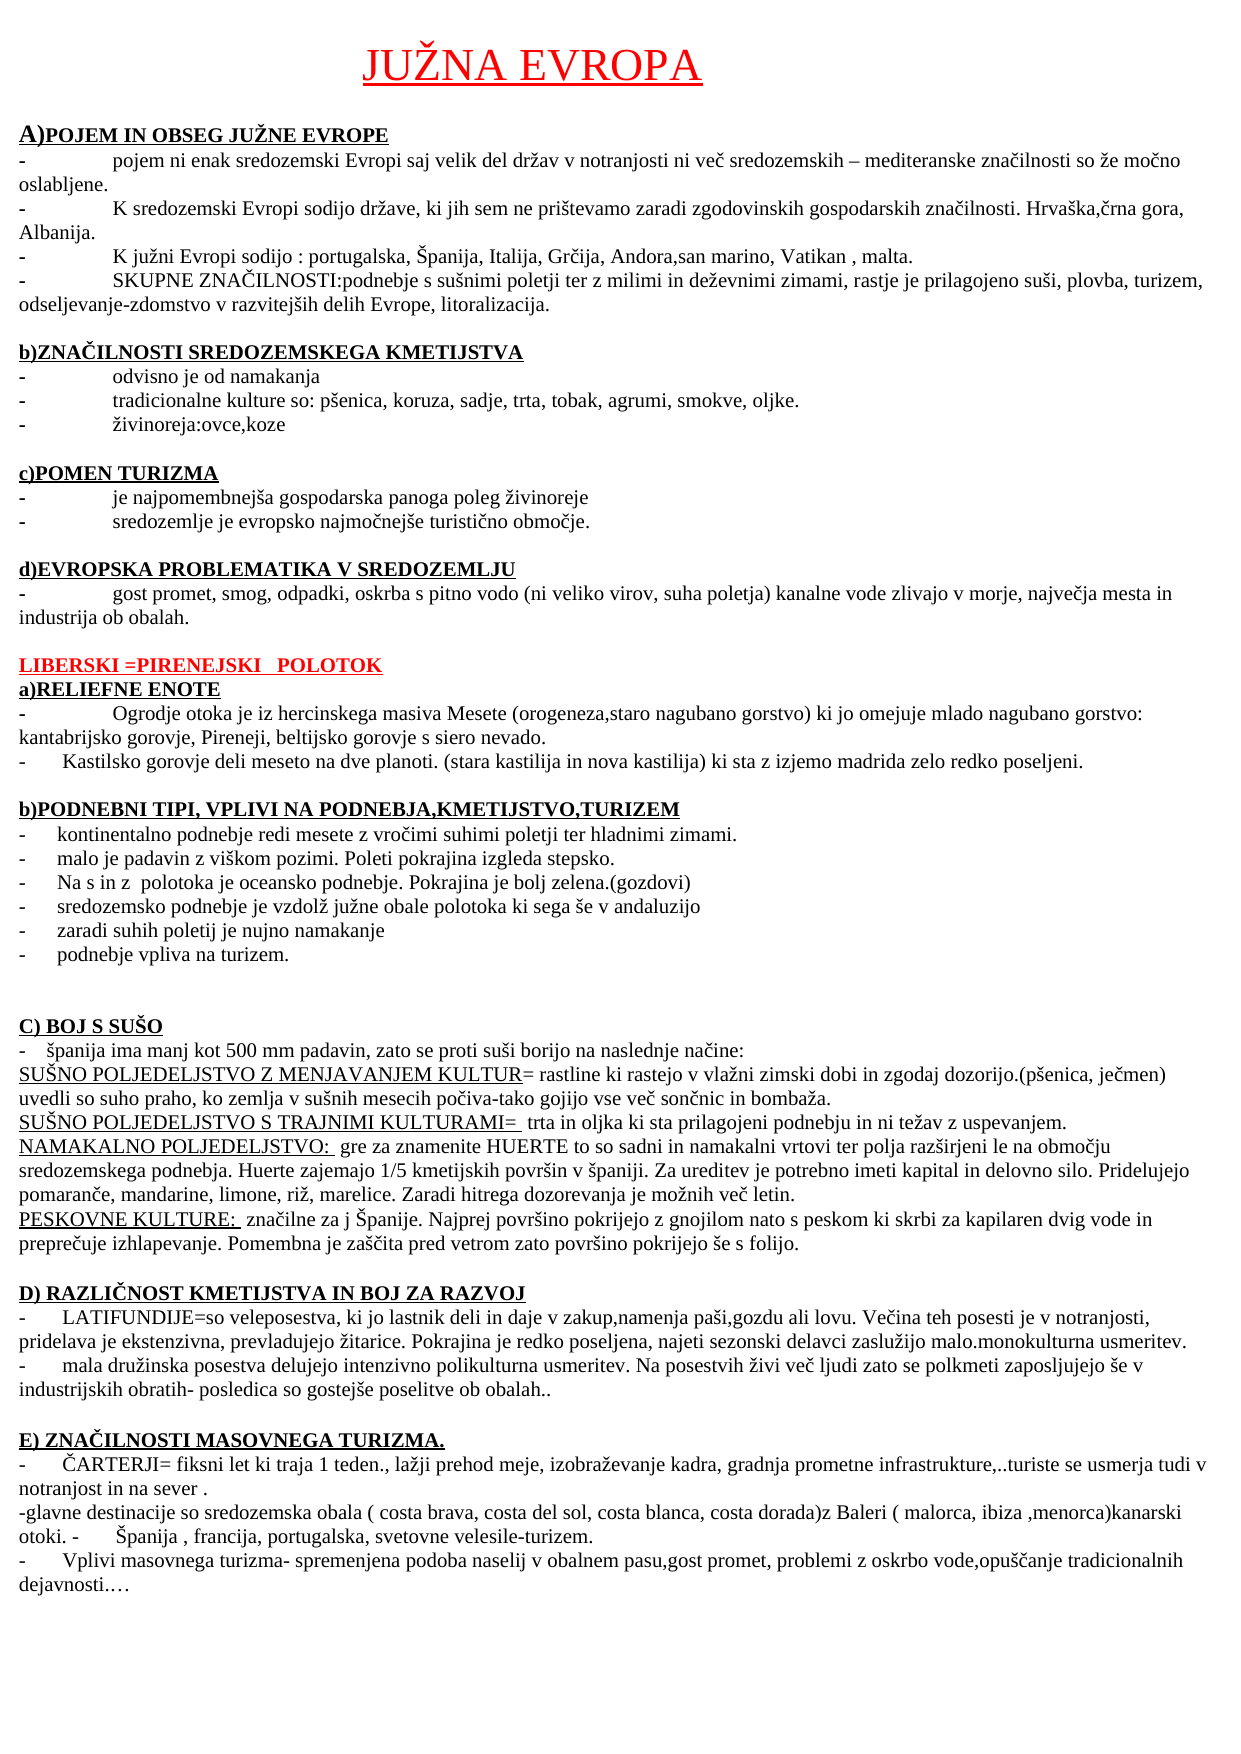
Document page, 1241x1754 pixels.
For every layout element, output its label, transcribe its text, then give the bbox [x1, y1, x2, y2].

text d)EVROPSKA PROBLEMATIKA V SREDOZEMLJU [19, 557, 1219, 581]
text a)RELIEFNE ENOTE [19, 677, 1219, 701]
list K južni Evropi sodijo : portugalska, Španija, Italija, Grčija, Andora,san marino, Vatikan , malta. [19, 244, 1219, 268]
text PESKOVNE KULTURE: značilne za j Španije. Najprej površino pokrijejo z gnojilom nato s peskom ki skrbi za kapilaren dvig vode in preprečuje izhlapevanje. Pomembna je zaščita pred vetrom zato površino pokrijejo še s folijo. [19, 1206, 1219, 1254]
text JUŽNA EVROPA [19, 37, 1219, 90]
list tradicionalne kulture so: pšenica, koruza, sadje, trta, tobak, agrumi, smokve, oljke. [19, 388, 1219, 412]
text C) BOJ S SUŠO [19, 1014, 1219, 1038]
text NAMAKALNO POLJEDELJSTVO: gre za znamenite HUERTE to so sadni in namakalni vrtovi ter polja razširjeni le na območju sredozemskega podnebja. Huerte zajemajo 1/5 kmetijskih površin v španiji. Za ureditev je potrebno imeti kapital in delovno silo. Pridelujejo pomaranče, mandarine, limone, riž, marelice. Zaradi hitrega dozorevanja je možnih več letin. [19, 1134, 1219, 1206]
list živinoreja:ovce,koze [19, 412, 1219, 436]
text c)POMEN TURIZMA [19, 461, 1219, 484]
text - malo je padavin z viškom pozimi. Poleti pokrajina izgleda stepsko. [19, 846, 1219, 869]
text D) RAZLIČNOST KMETIJSTVA IN BOJ ZA RAZVOJ [19, 1281, 1219, 1305]
text - mala družinska posestva delujejo intenzivno polikulturna usmeritev. Na posestvih živi več ljudi zato se polkmeti zaposljujejo še v industrijskih obratih- posledica so gostejše poselitve ob obalah.. [19, 1353, 1219, 1401]
text -glavne destinacije so sredozemska obala ( costa brava, costa del sol, costa blanca, costa dorada)z Baleri ( malorca, ibiza ,menorca)kanarski otoki. - Španija , francija, portugalska, svetovne velesile-turizem. [19, 1500, 1219, 1548]
text - Kastilsko gorovje deli meseto na dve planoti. (stara kastilija in nova kastilija) ki sta z izjemo madrida zelo redko poseljeni. [19, 749, 1219, 773]
text SUŠNO POLJEDELJSTVO S TRAJNIMI KULTURAMI= trta in oljka ki sta prilagojeni podnebju in ni težav z uspevanjem. [19, 1110, 1219, 1134]
text b)ZNAČILNOSTI SREDOZEMSKEGA KMETIJSTVA [19, 340, 1219, 364]
text E) ZNAČILNOSTI MASOVNEGA TURIZMA. [19, 1428, 1219, 1452]
text - Na s in z polotoka je oceansko podnebje. Pokrajina je bolj zelena.(gozdovi) [19, 869, 1219, 894]
list sredozemlje je evropsko najmočnejše turistično območje. [19, 509, 1219, 533]
list gost promet, smog, odpadki, oskrba s pitno vodo (ni veliko virov, suha poletja) kanalne vode zlivajo v morje, največja mesta in industrija ob obalah. [19, 581, 1219, 629]
text - španija ima manj kot 500 mm padavin, zato se proti suši borijo na naslednje načine: [19, 1038, 1219, 1062]
text - kontinentalno podnebje redi mesete z vročimi suhimi poletji ter hladnimi zimami. [19, 821, 1219, 846]
text A)POJEM IN OBSEG JUŽNE EVROPE [19, 119, 1219, 148]
list SKUPNE ZNAČILNOSTI:podnebje s sušnimi poletji ter z milimi in deževnimi zimami, rastje je prilagojeno suši, plovba, turizem, odseljevanje-zdomstvo v razvitejših delih Evrope, litoralizacija. [19, 268, 1219, 316]
text b)PODNEBNI TIPI, VPLIVI NA PODNEBJA,KMETIJSTVO,TURIZEM [19, 797, 1219, 821]
text - zaradi suhih poletij je nujno namakanje [19, 918, 1219, 942]
list odvisno je od namakanja [19, 364, 1219, 388]
list Ogrodje otoka je iz hercinskega masiva Mesete (orogeneza,staro nagubano gorstvo) ki jo omejuje mlado nagubano gorstvo: kantabrijsko gorovje, Pireneji, beltijsko gorovje s siero nevado. [19, 701, 1219, 749]
text - sredozemsko podnebje je vzdolž južne obale polotoka ki sega še v andaluzijo [19, 894, 1219, 918]
text - podnebje vpliva na turizem. [19, 942, 1219, 966]
list pojem ni enak sredozemski Evropi saj velik del držav v notranjosti ni več sredozemskih – mediteranske značilnosti so že močno oslabljene. [19, 148, 1219, 196]
list je najpomembnejša gospodarska panoga poleg živinoreje [19, 484, 1219, 509]
text - ČARTERJI= fiksni let ki traja 1 teden., lažji prehod meje, izobraževanje kadra, gradnja prometne infrastrukture,..turiste se usmerja tudi v notranjost in na sever . [19, 1452, 1219, 1500]
text SUŠNO POLJEDELJSTVO Z MENJAVANJEM KULTUR= rastline ki rastejo v vlažni zimski dobi in zgodaj dozorijo.(pšenica, ječmen) uvedli so suho praho, ko zemlja v sušnih mesecih počiva-tako gojijo vse več sončnic in bombaža. [19, 1062, 1219, 1110]
text LIBERSKI =PIRENEJSKI POLOTOK [19, 653, 1219, 677]
text - LATIFUNDIJE=so veleposestva, ki jo lastnik deli in daje v zakup,namenja paši,gozdu ali lovu. Večina teh posesti je v notranjosti, pridelava je ekstenzivna, prevladujejo žitarice. Pokrajina je redko poseljena, najeti sezonski delavci zaslužijo malo.monokulturna usmeritev. [19, 1305, 1219, 1353]
text - Vplivi masovnega turizma- spremenjena podoba naselij v obalnem pasu,gost promet, problemi z oskrbo vode,opuščanje tradicionalnih dejavnosti.… [19, 1548, 1219, 1596]
list K sredozemski Evropi sodijo države, ki jih sem ne prištevamo zaradi zgodovinskih gospodarskih značilnosti. Hrvaška,črna gora, Albanija. [19, 196, 1219, 244]
